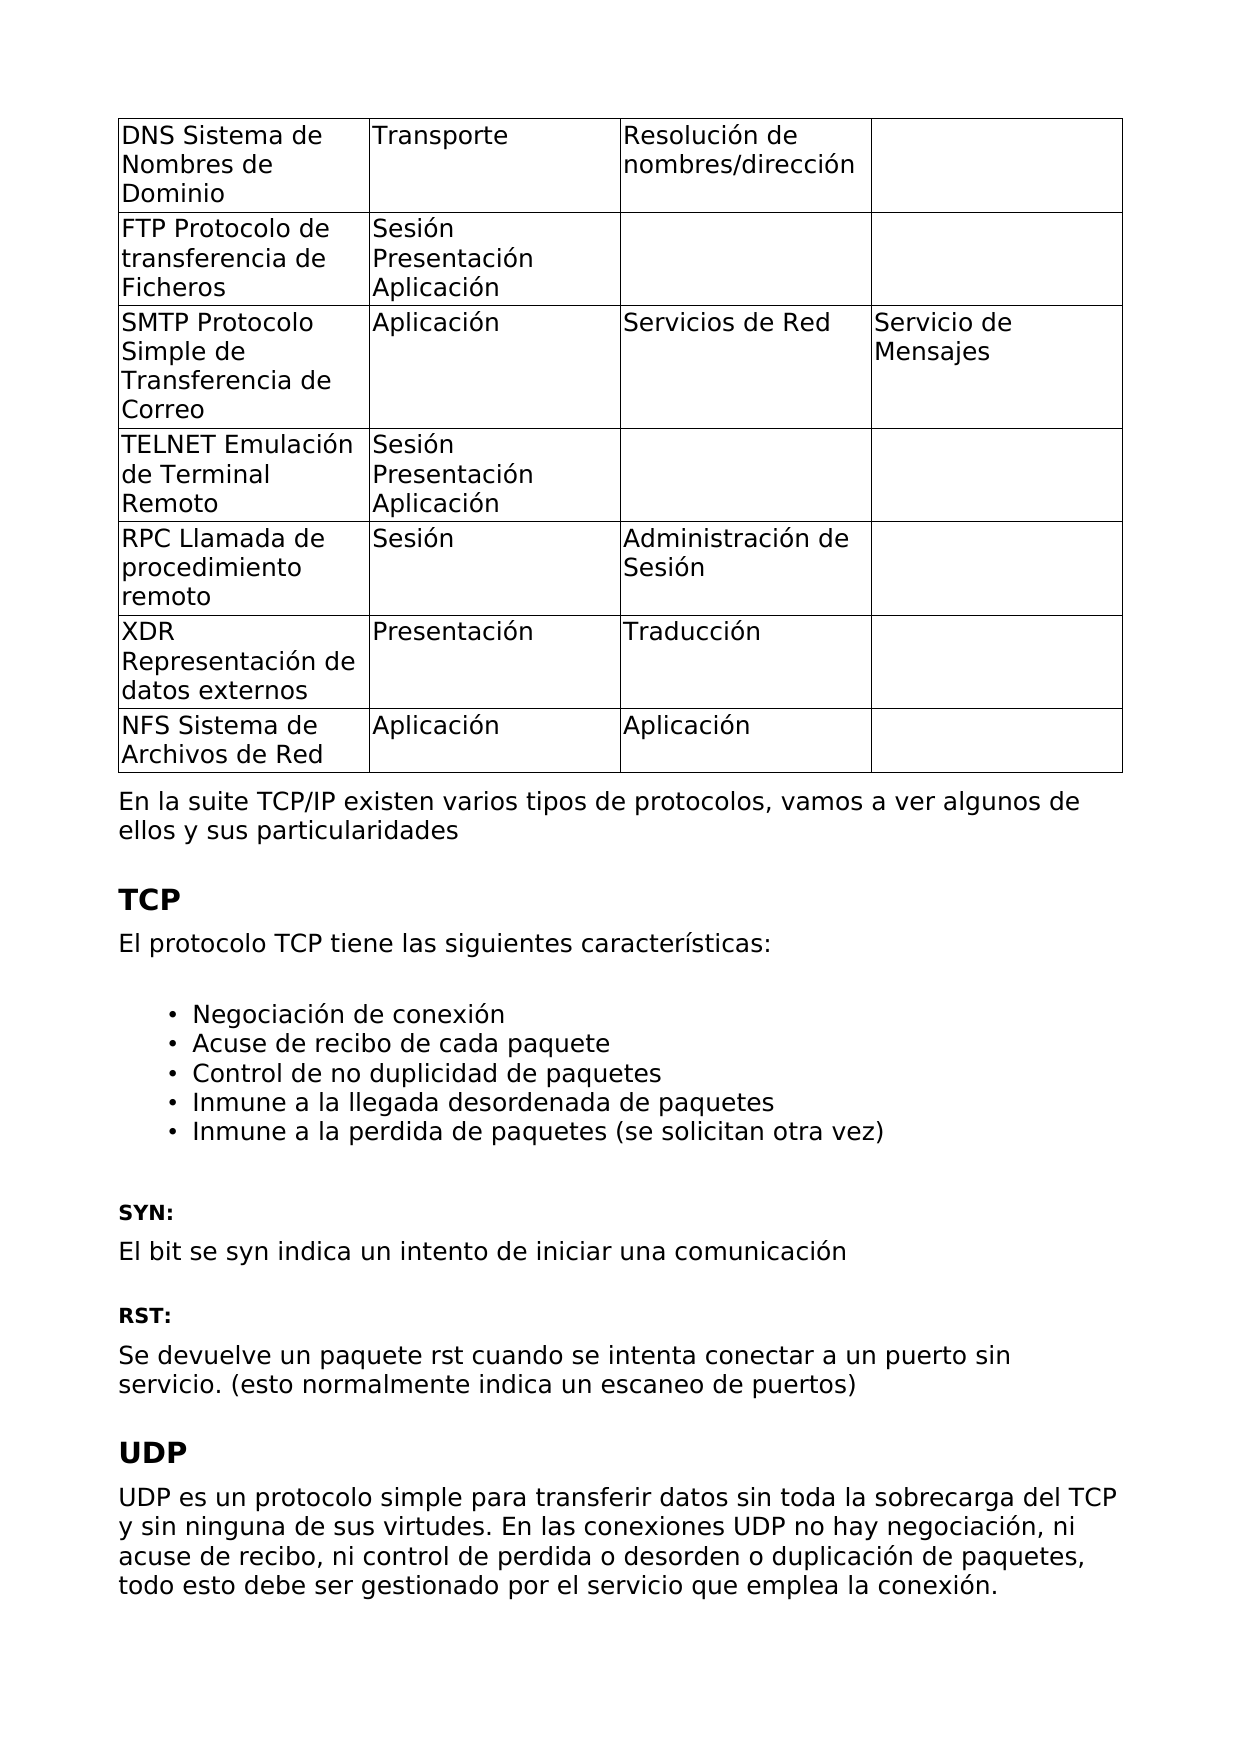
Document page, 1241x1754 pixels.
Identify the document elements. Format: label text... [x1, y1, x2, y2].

text El bit se syn indica un intento de iniciar una comunicación [118, 1238, 1122, 1267]
subtitle SYN: [118, 1201, 1122, 1225]
text En la suite TCP/IP existen varios tipos de protocolos, vamos a ver algunos de ellos y sus particularidades [118, 787, 1122, 845]
table_cell Administración de Sesión [621, 522, 871, 614]
table_cell Sesión Presentación Aplicación [370, 429, 620, 521]
table_cell FTP Protocolo de transferencia de Ficheros [119, 213, 369, 305]
table_cell Aplicación [621, 709, 871, 772]
table_cell [872, 709, 1122, 772]
table_cell Traducción [621, 616, 871, 708]
table_cell [872, 119, 1122, 212]
list Negociación de conexión [177, 1001, 1122, 1030]
table_cell RPC Llamada de procedimiento remoto [119, 522, 369, 614]
list Inmune a la perdida de paquetes (se solicitan otra vez) [177, 1117, 1122, 1146]
table_cell XDR Representación de datos externos [119, 616, 369, 708]
table_cell [872, 616, 1122, 708]
table_cell Servicio de Mensajes [872, 306, 1122, 428]
subtitle TCP [118, 883, 1122, 917]
table_cell Aplicación [370, 306, 620, 428]
table_cell [872, 213, 1122, 305]
subtitle UDP [118, 1437, 1122, 1471]
table_cell Presentación [370, 616, 620, 708]
table_cell Aplicación [370, 709, 620, 772]
table_cell DNS Sistema de Nombres de Dominio [119, 119, 369, 212]
table_cell Resolución de nombres/dirección [621, 119, 871, 212]
list Inmune a la llegada desordenada de paquetes [177, 1088, 1122, 1117]
table_cell [621, 213, 871, 305]
text Se devuelve un paquete rst cuando se intenta conectar a un puerto sin servicio. (esto normalmente indica un escaneo de puertos) [118, 1341, 1122, 1399]
table_cell [872, 429, 1122, 521]
table_cell Servicios de Red [621, 306, 871, 428]
subtitle RST: [118, 1304, 1122, 1328]
table_cell Sesión [370, 522, 620, 614]
table_cell SMTP Protocolo Simple de Transferencia de Correo [119, 306, 369, 428]
table_cell Transporte [370, 119, 620, 212]
list Control de no duplicidad de paquetes [177, 1059, 1122, 1088]
table_cell Sesión Presentación Aplicación [370, 213, 620, 305]
text El protocolo TCP tiene las siguientes características: [118, 929, 1122, 958]
table_cell [872, 522, 1122, 614]
table_cell TELNET Emulación de Terminal Remoto [119, 429, 369, 521]
text UDP es un protocolo simple para transferir datos sin toda la sobrecarga del TCP y sin ninguna de sus virtudes. En las conexiones UDP no hay negociación, ni acuse de recibo, ni control de perdida o desorden o duplicación de paquetes, todo esto debe ser gestionado por el servicio que emplea la conexión. [118, 1483, 1122, 1600]
table_cell [621, 429, 871, 521]
table_cell NFS Sistema de Archivos de Red [119, 709, 369, 772]
list Acuse de recibo de cada paquete [177, 1030, 1122, 1059]
